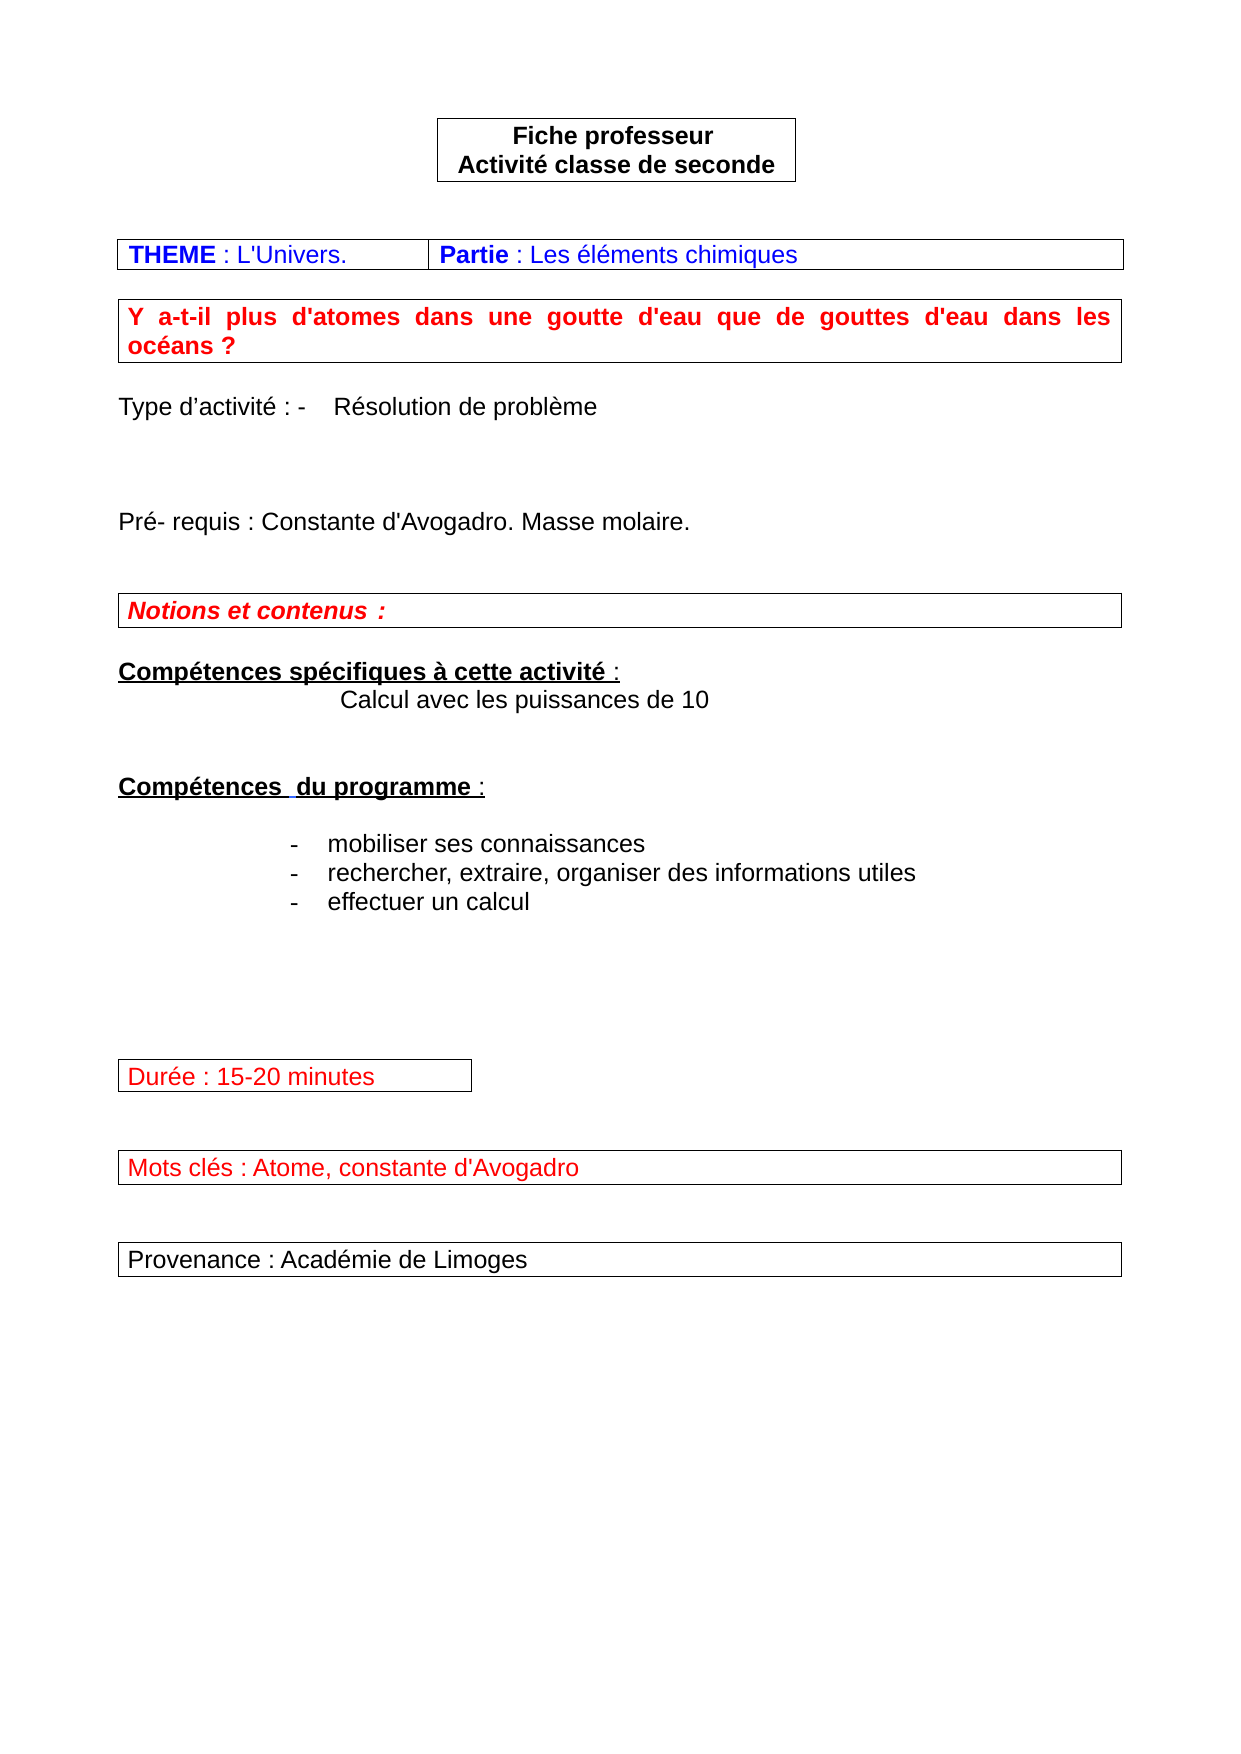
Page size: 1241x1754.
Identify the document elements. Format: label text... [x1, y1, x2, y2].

table_header THEME : L'Univers. [118, 240, 428, 269]
text Provenance : Académie de Limoges [119, 1243, 1121, 1276]
text Activité classe de seconde [438, 147, 795, 181]
text Compétences du programme : [118, 771, 1122, 800]
text Pré- requis : Constante d'Avogadro. Masse molaire. [118, 506, 1122, 535]
list mobiliser ses connaissances [290, 829, 1122, 858]
text Type d’activité : - Résolution de problème [118, 391, 1122, 420]
list effectuer un calcul [290, 887, 1122, 916]
table_header Partie : Les éléments chimiques [429, 240, 1123, 269]
list rechercher, extraire, organiser des informations utiles [290, 858, 1122, 887]
text Calcul avec les puissances de 10 [118, 685, 1122, 714]
text Mots clés : Atome, constante d'Avogadro [119, 1151, 1121, 1184]
text Compétences spécifiques à cette activité : [118, 656, 1122, 685]
text Notions et contenus : [119, 594, 1121, 627]
text Durée : 15-20 minutes [119, 1060, 471, 1091]
text Y a-t-il plus d'atomes dans une goutte d'eau que de gouttes d'eau dans les océans ? [119, 300, 1121, 362]
text Fiche professeur [438, 119, 795, 147]
